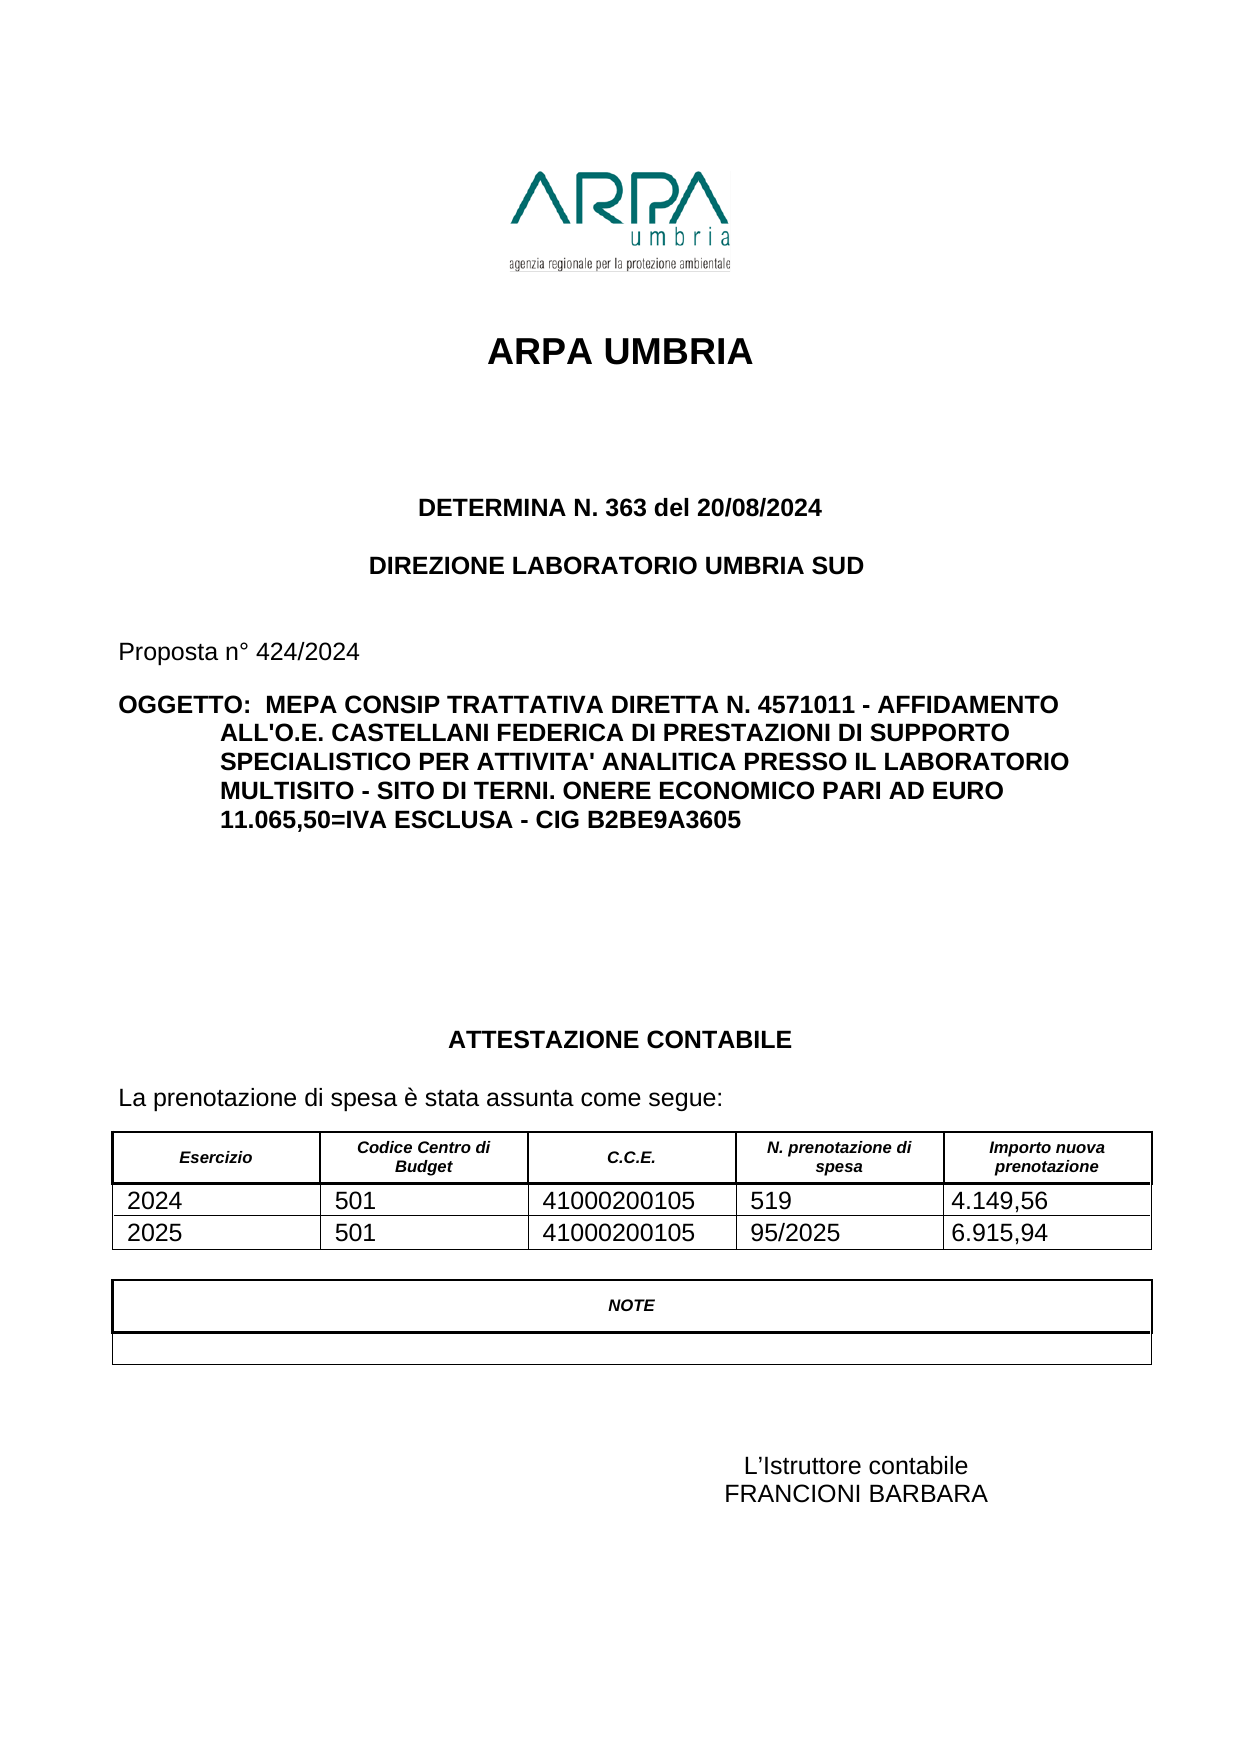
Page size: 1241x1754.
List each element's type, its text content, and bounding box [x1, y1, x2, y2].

text DETERMINA N. 363 del 20/08/2024 [118, 493, 1122, 522]
table_header NOTE [114, 1281, 1151, 1331]
table_header Esercizio [114, 1133, 319, 1182]
table_cell 519 [737, 1185, 943, 1215]
text OGGETTO: MEPA CONSIP TRATTATIVA DIRETTA N. 4571011 - AFFIDAMENTO ALL'O.E. CASTELLANI FEDERICA DI PRESTAZIONI DI SUPPORTO SPECIALISTICO PER ATTIVITA' ANALITICA PRESSO IL LABORATORIO MULTISITO - SITO DI TERNI. ONERE ECONOMICO PARI AD EURO 11.065,50=IVA ESCLUSA - CIG B2BE9A3605 [118, 690, 1122, 833]
text La prenotazione di spesa è stata assunta come segue: [118, 1083, 1122, 1111]
text ATTESTAZIONE CONTABILE [118, 1025, 1122, 1054]
table_cell [113, 1331, 1151, 1363]
text Proposta n° 424/2024 [118, 637, 1122, 666]
table_cell 501 [321, 1185, 528, 1215]
table_cell 2024 [113, 1185, 320, 1215]
picture [509, 171, 731, 272]
table_cell 41000200105 [529, 1185, 736, 1215]
table_header C.C.E. [529, 1133, 735, 1182]
table_header Codice Centro di Budget [321, 1133, 527, 1182]
table_cell 6.915,94 [944, 1215, 1151, 1249]
table_cell 95/2025 [737, 1216, 943, 1249]
table_cell 2025 [113, 1215, 320, 1249]
table_cell 501 [321, 1216, 528, 1249]
text FRANCIONI BARBARA [590, 1479, 1122, 1508]
table_cell 41000200105 [529, 1216, 736, 1249]
table_header Importo nuova prenotazione [945, 1133, 1151, 1182]
text L’Istruttore contabile [590, 1451, 1122, 1479]
table_cell 4.149,56 [944, 1182, 1151, 1215]
text DIREZIONE LABORATORIO UMBRIA SUD [118, 551, 1122, 579]
table_header N. prenotazione di spesa [737, 1133, 943, 1182]
